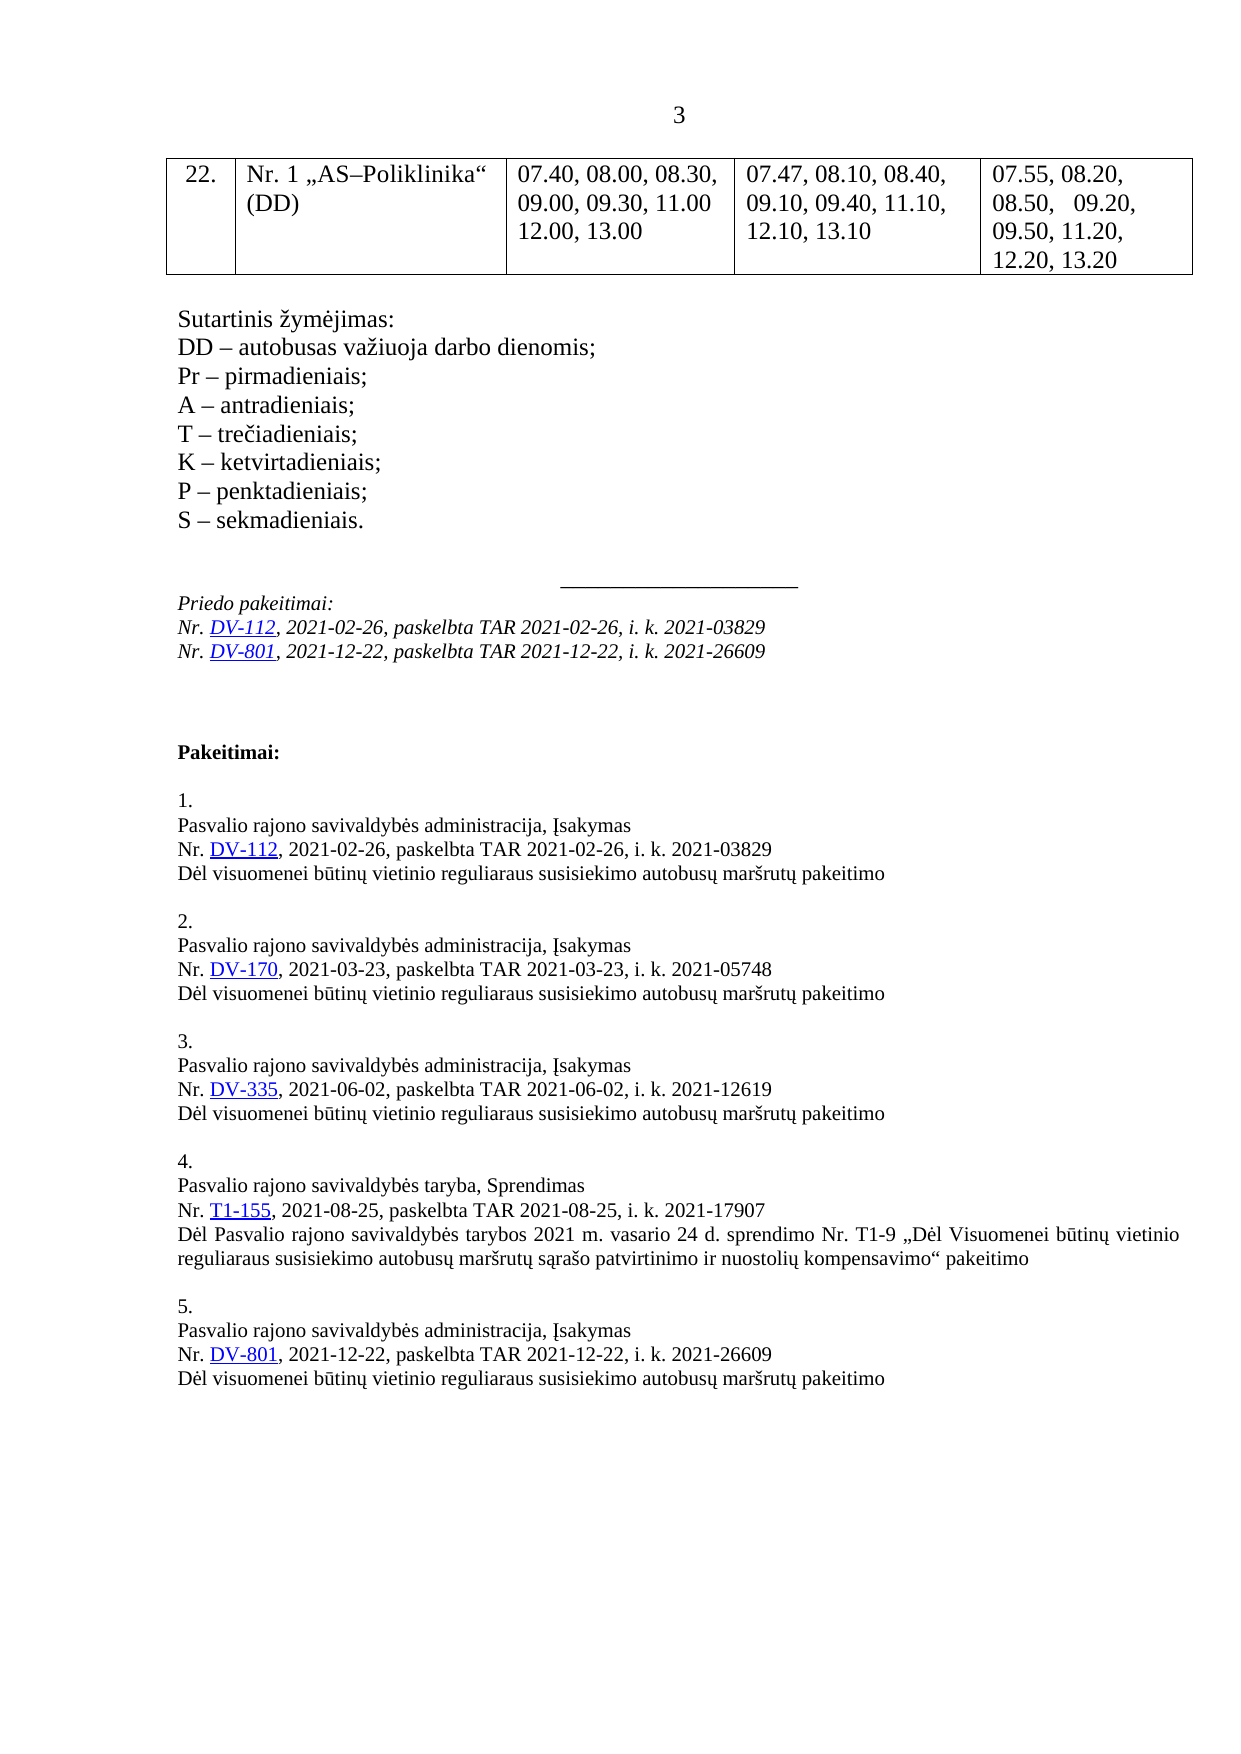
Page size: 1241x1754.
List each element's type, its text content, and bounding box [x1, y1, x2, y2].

text Sutartinis žymėjimas: [177, 304, 1181, 332]
text S – sekmadieniais. [177, 505, 1181, 534]
text Dėl visuomenei būtinų vietinio reguliaraus susisiekimo autobusų maršrutų pakeitimo [177, 1101, 1181, 1125]
text Pasvalio rajono savivaldybės administracija, Įsakymas [177, 812, 1181, 837]
text Nr. DV-170, 2021-03-23, paskelbta TAR 2021-03-23, i. k. 2021-05748 [177, 957, 1181, 981]
text Pasvalio rajono savivaldybės taryba, Sprendimas [177, 1173, 1181, 1197]
text Pakeitimai: [177, 740, 1181, 764]
text Nr. DV-335, 2021-06-02, paskelbta TAR 2021-06-02, i. k. 2021-12619 [177, 1077, 1181, 1101]
text Nr. T1-155, 2021-08-25, paskelbta TAR 2021-08-25, i. k. 2021-17907 [177, 1197, 1181, 1222]
text 3. [177, 1029, 1181, 1053]
text A – antradieniais; [177, 390, 1181, 419]
text Nr. DV-801, 2021-12-22, paskelbta TAR 2021-12-22, i. k. 2021-26609 [177, 639, 1181, 663]
text P – penktadieniais; [177, 476, 1181, 505]
text DD – autobusas važiuoja darbo dienomis; [177, 332, 1181, 361]
text Pasvalio rajono savivaldybės administracija, Įsakymas [177, 1318, 1181, 1342]
text 5. [177, 1294, 1181, 1318]
text Nr. DV-801, 2021-12-22, paskelbta TAR 2021-12-22, i. k. 2021-26609 [177, 1342, 1181, 1366]
text Dėl visuomenei būtinų vietinio reguliaraus susisiekimo autobusų maršrutų pakeitimo [177, 861, 1181, 885]
table_cell Nr. 1 „AS–Poliklinika“ (DD) [236, 159, 506, 274]
text K – ketvirtadieniais; [177, 447, 1181, 476]
text Pasvalio rajono savivaldybės administracija, Įsakymas [177, 1053, 1181, 1077]
text Nr. DV-112, 2021-02-26, paskelbta TAR 2021-02-26, i. k. 2021-03829 [177, 615, 1181, 639]
text Nr. DV-112, 2021-02-26, paskelbta TAR 2021-02-26, i. k. 2021-03829 [177, 837, 1181, 861]
table_cell 07.40, 08.00, 08.30, 09.00, 09.30, 11.00 12.00, 13.00 [507, 159, 734, 274]
table_cell 22. [167, 159, 235, 274]
text 4. [177, 1149, 1181, 1173]
table_cell 07.47, 08.10, 08.40, 09.10, 09.40, 11.10, 12.10, 13.10 [735, 159, 980, 274]
text Dėl visuomenei būtinų vietinio reguliaraus susisiekimo autobusų maršrutų pakeitimo [177, 1366, 1181, 1390]
text Dėl Pasvalio rajono savivaldybės tarybos 2021 m. vasario 24 d. sprendimo Nr. T1-9 „Dėl Visuomenei būtinų vietinio reguliaraus susisiekimo autobusų maršrutų sąrašo patvirtinimo ir nuostolių kompensavimo“ pakeitimo [177, 1222, 1181, 1270]
text Priedo pakeitimai: [177, 591, 1181, 615]
text T – trečiadieniais; [177, 419, 1181, 447]
table_cell 07.55, 08.20, 08.50, 09.20, 09.50, 11.20, 12.20, 13.20 [981, 159, 1192, 274]
text Pr – pirmadieniais; [177, 361, 1181, 390]
text 1. [177, 788, 1181, 812]
text Pasvalio rajono savivaldybės administracija, Įsakymas [177, 933, 1181, 957]
text 2. [177, 909, 1181, 933]
text Dėl visuomenei būtinų vietinio reguliaraus susisiekimo autobusų maršrutų pakeitimo [177, 981, 1181, 1005]
text ___________________ [177, 562, 1181, 591]
